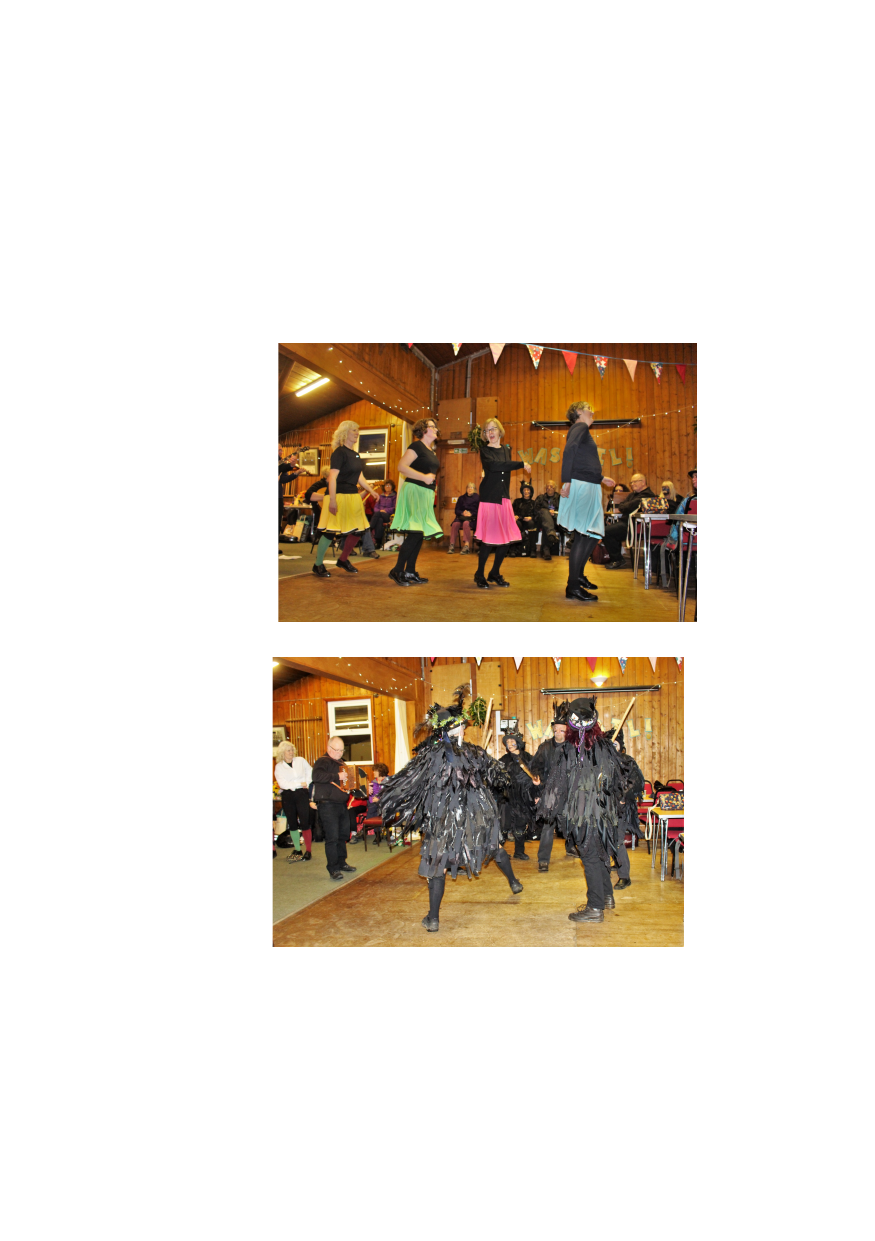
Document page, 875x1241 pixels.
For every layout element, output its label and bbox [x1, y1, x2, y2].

picture [272, 657, 684, 947]
picture [278, 343, 697, 622]
